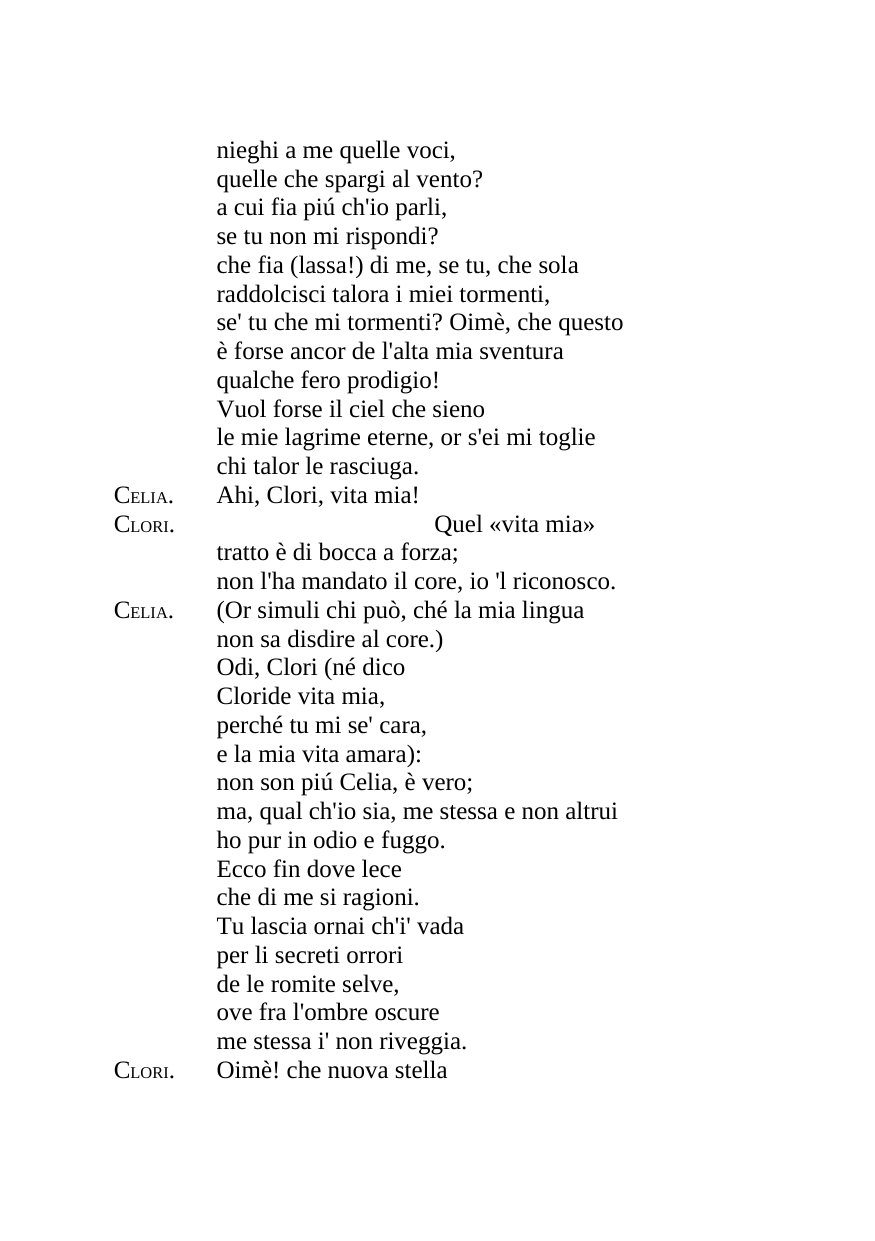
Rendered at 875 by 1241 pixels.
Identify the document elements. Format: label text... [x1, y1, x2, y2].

table_cell Celia. [106, 595, 209, 1055]
table_cell Ahi, Clori, vita mia! [209, 480, 768, 509]
table_cell Oimè! che nuova stella [209, 1055, 768, 1084]
table_cell Clori. [106, 1055, 209, 1084]
table_cell nieghi a me quelle voci, quelle che spargi al vento? a cui fia piú ch'io parli, se tu non mi rispondi? che fia (lassa!) di me, se tu, che sola raddolcisci talora i miei tormenti, se' tu che mi tormenti? Oimè, che questo è forse ancor de l'alta mia sventura qualche fero prodigio! Vuol forse il ciel che sieno le mie lagrime eterne, or s'ei mi toglie chi talor le rasciuga. [209, 135, 768, 480]
table_cell [106, 135, 209, 480]
table_cell Quel «vita mia» tratto è di bocca a forza; non l'ha mandato il core, io 'l riconosco. [209, 509, 768, 595]
table_cell (Or simuli chi può, ché la mia lingua non sa disdire al core.) Odi, Clori (né dico Cloride vita mia, perché tu mi se' cara, e la mia vita amara): non son piú Celia, è vero; ma, qual ch'io sia, me stessa e non altrui ho pur in odio e fuggo. Ecco fin dove lece che di me si ragioni. Tu lascia ornai ch'i' vada per li secreti orrori de le romite selve, ove fra l'ombre oscure me stessa i' non riveggia. [209, 595, 768, 1055]
table_cell Celia. [106, 480, 209, 509]
table_cell Clori. [106, 509, 209, 595]
